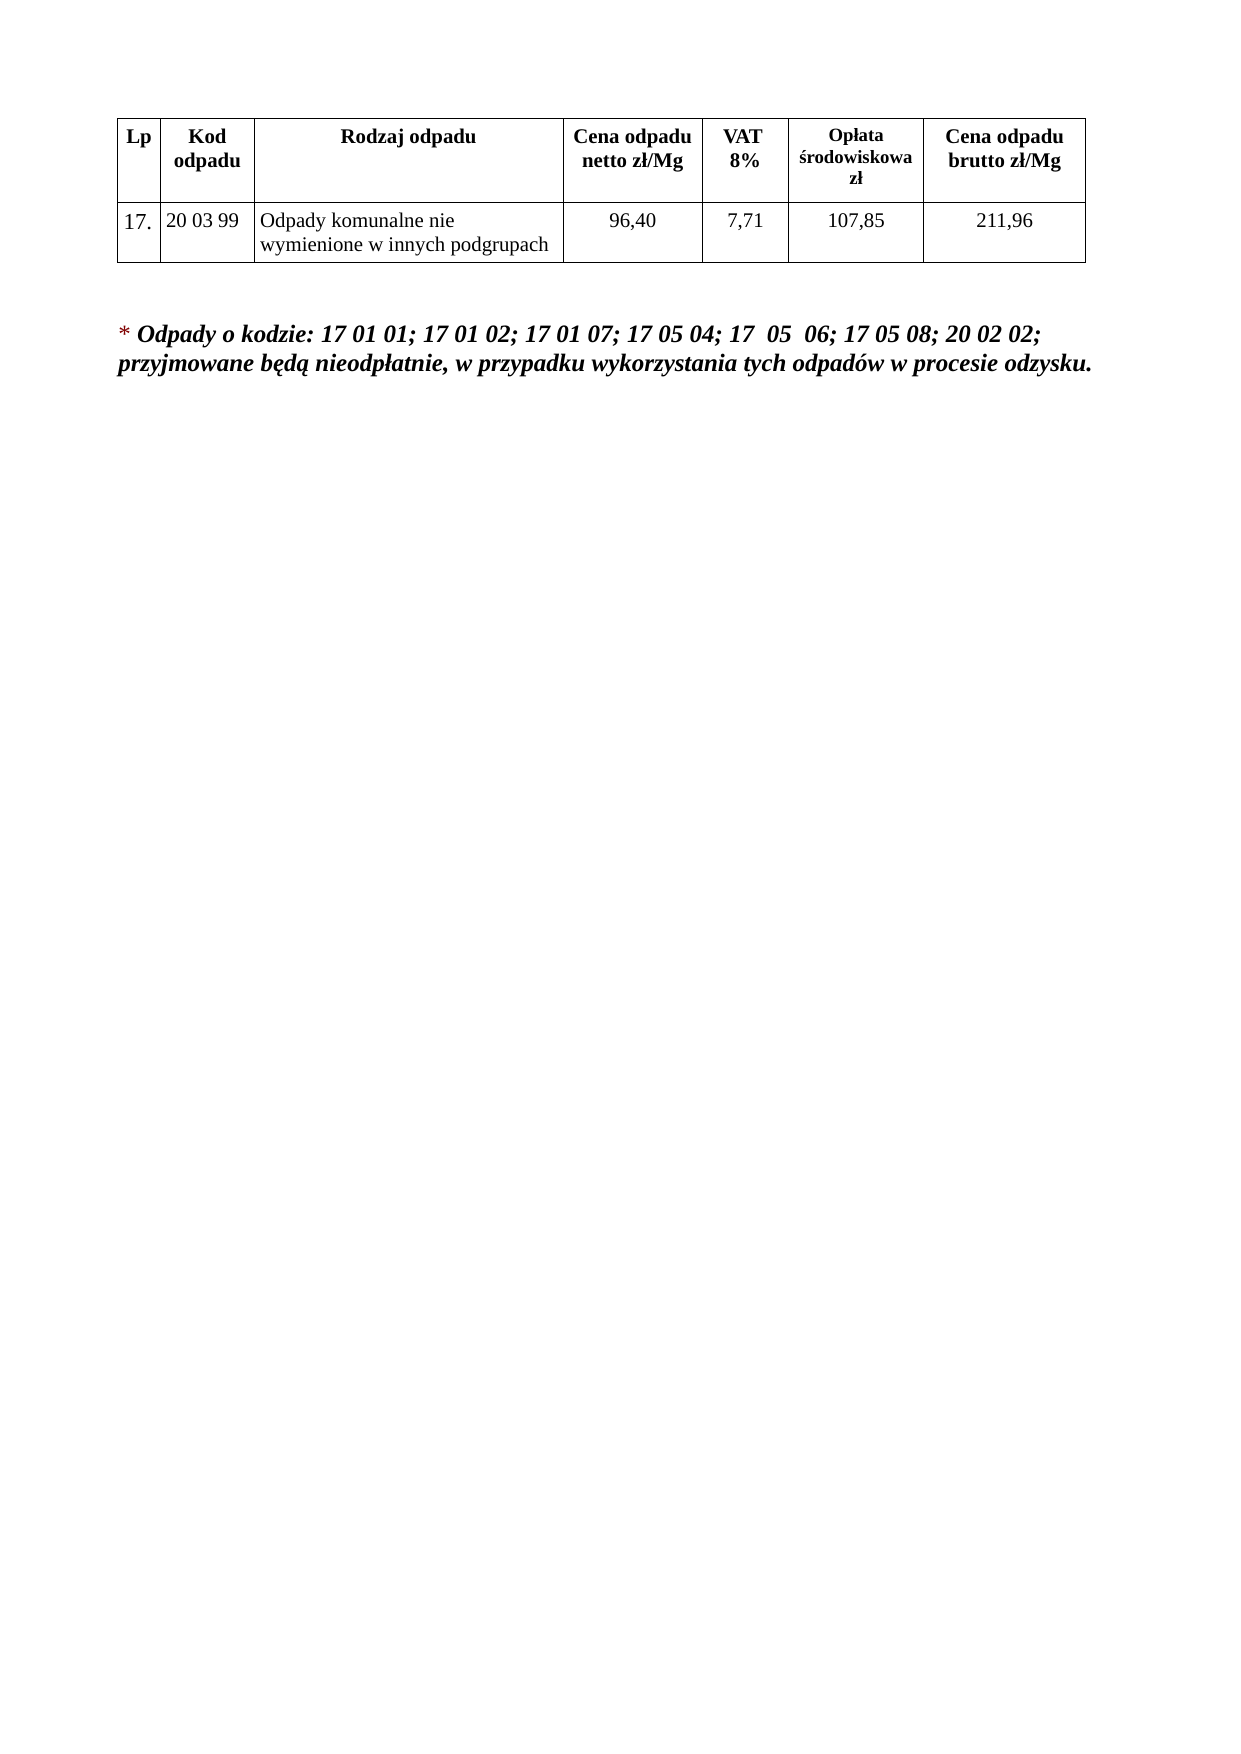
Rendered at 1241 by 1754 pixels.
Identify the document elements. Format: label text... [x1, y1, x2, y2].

table_header Rodzaj odpadu [255, 119, 563, 202]
text * Odpady o kodzie: 17 01 01; 17 01 02; 17 01 07; 17 05 04; 17 05 06; 17 05 08; 20 02 02; przyjmowane będą nieodpłatnie, w przypadku wykorzystania tych odpadów w procesie odzysku. [118, 319, 1122, 377]
table_cell 20 03 99 [161, 203, 254, 262]
table_cell 211,96 [924, 203, 1085, 262]
table_header Cena odpadu brutto zł/Mg [924, 119, 1085, 202]
table_cell Odpady komunalne nie wymienione w innych podgrupach [255, 203, 563, 262]
table_header VAT 8% [703, 119, 788, 202]
table_header Kod odpadu [161, 119, 254, 202]
table_header Lp [118, 119, 160, 202]
table_cell 17. [118, 203, 160, 262]
table_cell 96,40 [564, 203, 702, 262]
table_header Opłata środowiskowa zł [789, 119, 923, 202]
table_cell 107,85 [789, 203, 923, 262]
table_header Cena odpadu netto zł/Mg [564, 119, 702, 202]
table_cell 7,71 [703, 203, 788, 262]
